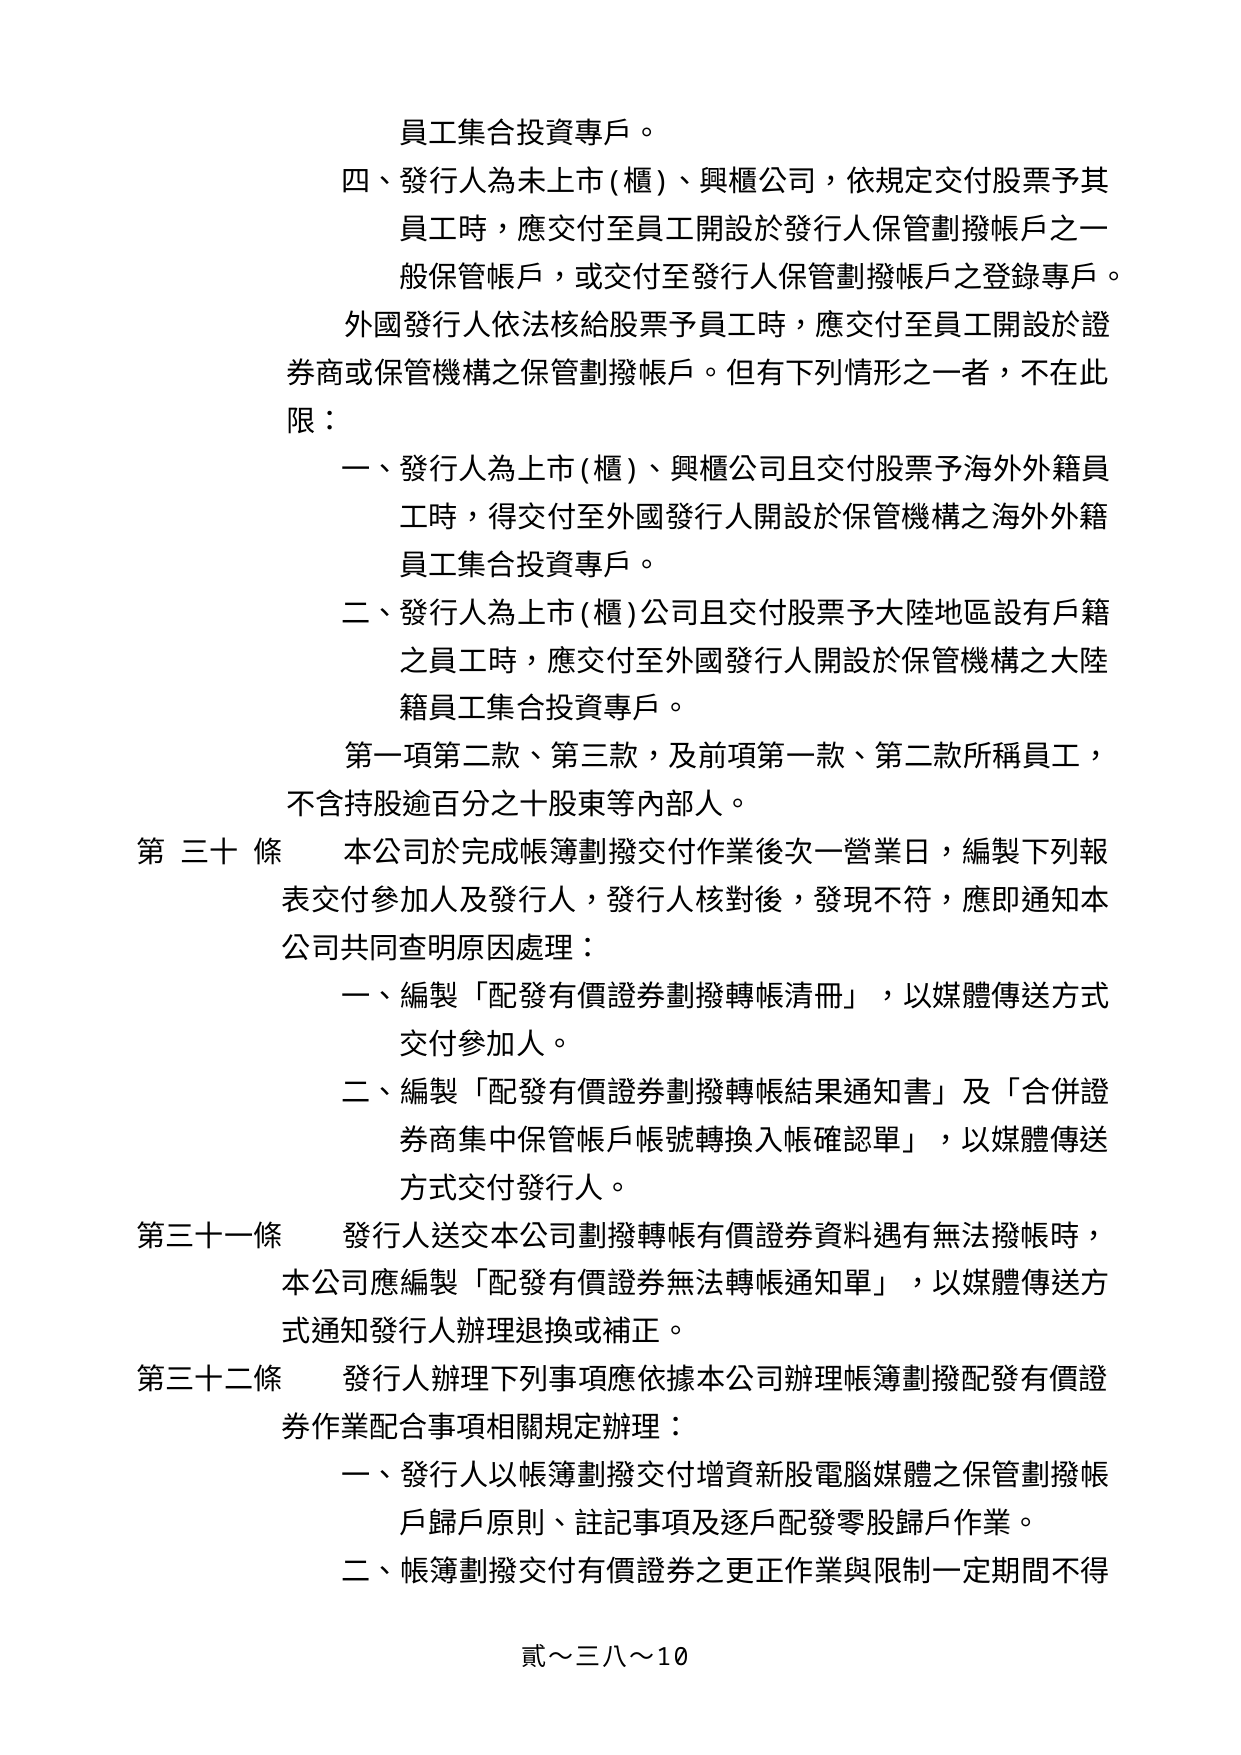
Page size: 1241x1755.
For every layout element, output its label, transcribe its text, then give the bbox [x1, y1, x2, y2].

text 二、發行人為上市(櫃)公司且交付股票予大陸地區設有戶籍之員工時，應交付至外國發行人開設於保管機構之大陸籍員工集合投資專戶。 [341, 585, 1110, 728]
text 第一項第二款、第三款，及前項第一款、第二款所稱員工，不含持股逾百分之十股東等內部人。 [286, 728, 1110, 824]
text 二、帳簿劃撥交付有價證券之更正作業與限制一定期間不得 [341, 1543, 1110, 1591]
text 員工集合投資專戶。 [341, 106, 1110, 153]
text 四、發行人為未上市(櫃)、興櫃公司，依規定交付股票予其員工時，應交付至員工開設於發行人保管劃撥帳戶之一般保管帳戶，或交付至發行人保管劃撥帳戶之登錄專戶。 [341, 153, 1110, 297]
text 第 三十 條 本公司於完成帳簿劃撥交付作業後次一營業日，編製下列報表交付參加人及發行人，發行人核對後，發現不符，應即通知本公司共同查明原因處理： [136, 824, 1110, 968]
text 外國發行人依法核給股票予員工時，應交付至員工開設於證券商或保管機構之保管劃撥帳戶。但有下列情形之一者，不在此限： [286, 297, 1110, 441]
text 第三十二條 發行人辦理下列事項應依據本公司辦理帳簿劃撥配發有價證券作業配合事項相關規定辦理： [136, 1351, 1110, 1447]
text 一、發行人為上市(櫃)、興櫃公司且交付股票予海外外籍員工時，得交付至外國發行人開設於保管機構之海外外籍員工集合投資專戶。 [341, 441, 1110, 585]
text 一、編製「配發有價證券劃撥轉帳清冊」，以媒體傳送方式交付參加人。 [341, 968, 1110, 1064]
text 二、編製「配發有價證券劃撥轉帳結果通知書」及「合併證券商集中保管帳戶帳號轉換入帳確認單」，以媒體傳送方式交付發行人。 [341, 1064, 1110, 1208]
text 一、發行人以帳簿劃撥交付增資新股電腦媒體之保管劃撥帳戶歸戶原則、註記事項及逐戶配發零股歸戶作業。 [341, 1447, 1110, 1543]
text 第三十一條 發行人送交本公司劃撥轉帳有價證券資料遇有無法撥帳時，本公司應編製「配發有價證券無法轉帳通知單」，以媒體傳送方式通知發行人辦理退換或補正。 [136, 1208, 1110, 1351]
